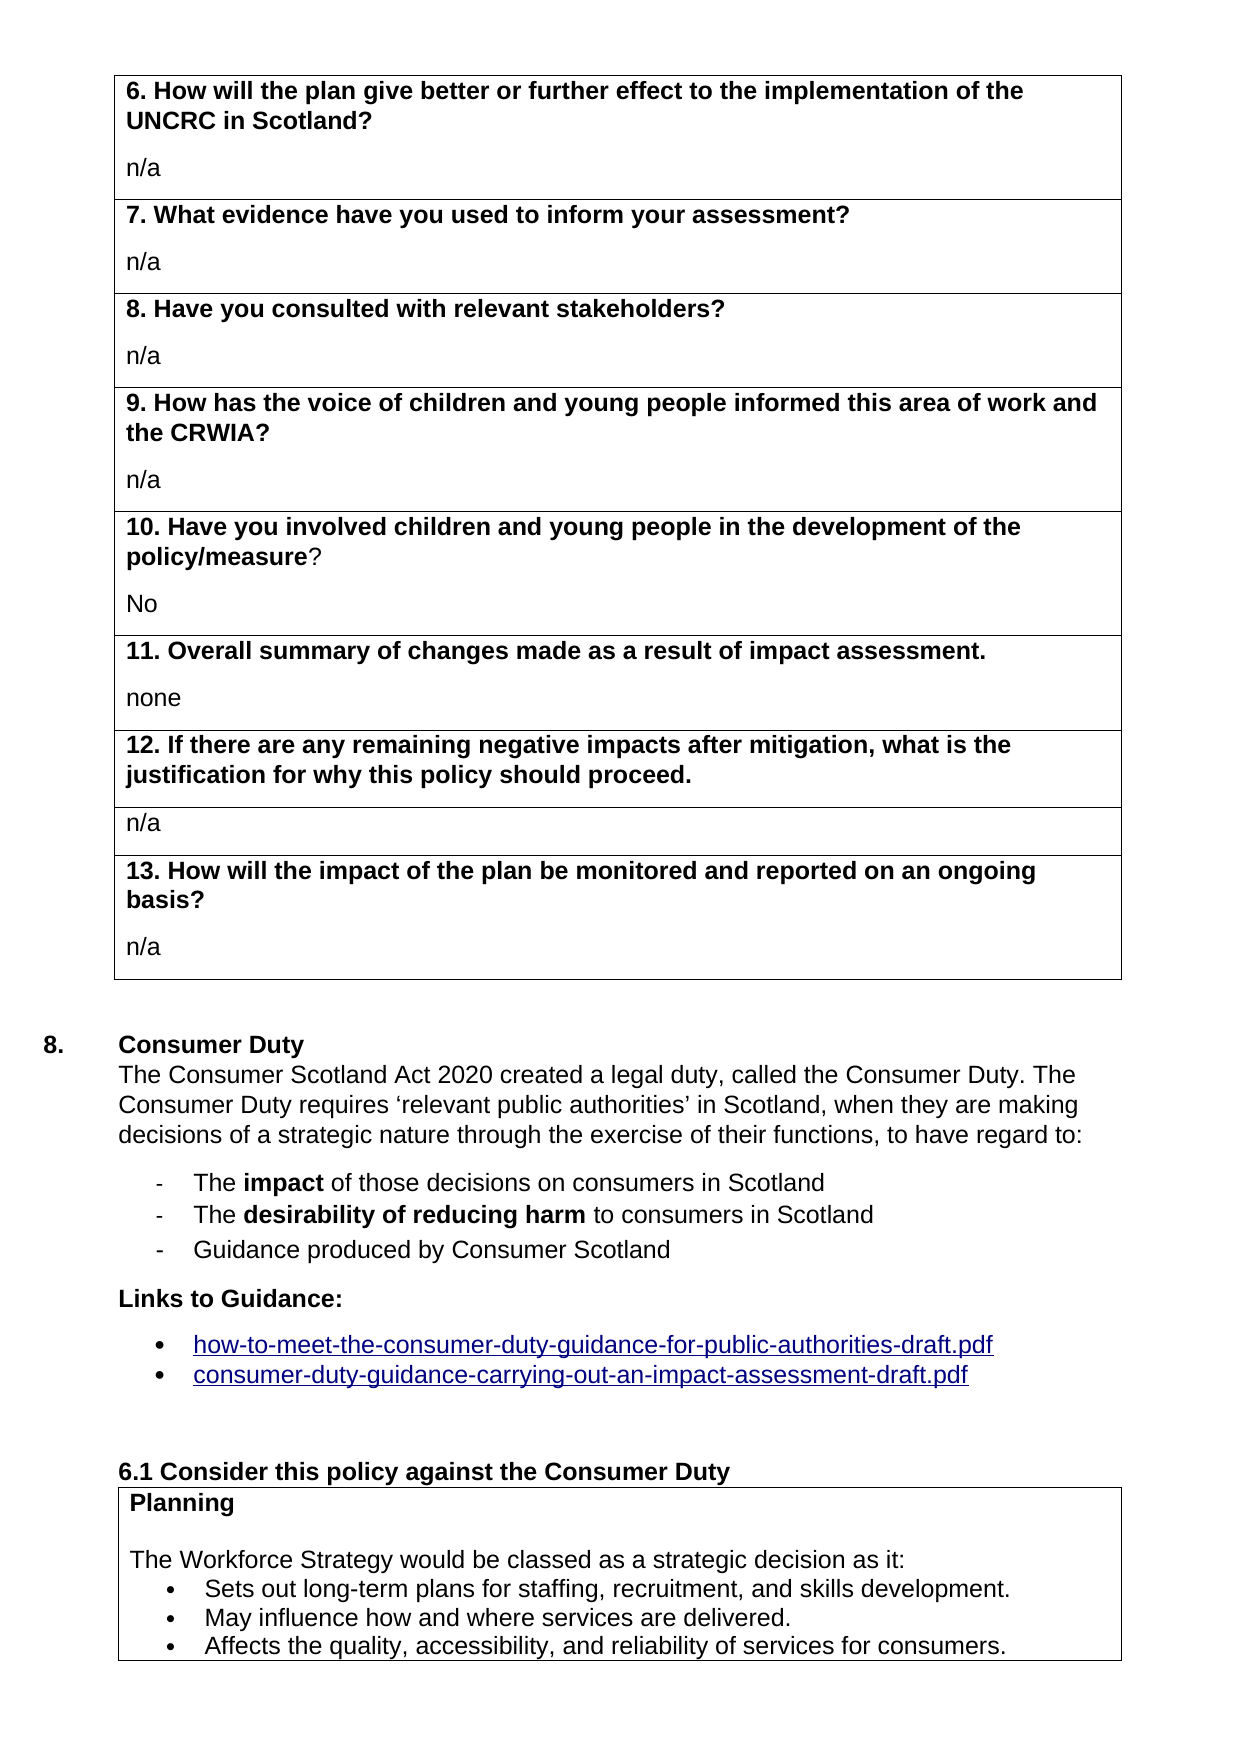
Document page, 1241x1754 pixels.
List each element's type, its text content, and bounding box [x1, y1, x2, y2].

table_cell n/a [115, 808, 1121, 854]
table_cell 13. How will the impact of the plan be monitored and reported on an ongoing basis? n/a [115, 856, 1121, 979]
table_cell 8. Have you consulted with relevant stakeholders? n/a [115, 294, 1121, 387]
text Links to Guidance: [118, 1284, 1122, 1312]
subtitle Consumer Duty [43, 1030, 1122, 1059]
list The impact of those decisions on consumers in Scotland [156, 1167, 1122, 1198]
table_cell 6. How will the plan give better or further effect to the implementation of the UNCRC in Scotland? n/a [115, 76, 1121, 199]
table_cell 7. What evidence have you used to inform your assessment? n/a [115, 200, 1121, 293]
table_cell 11. Overall summary of changes made as a result of impact assessment. none [115, 636, 1121, 729]
list The desirability of reducing harm to consumers in Scotland [156, 1199, 1122, 1230]
table_cell 12. If there are any remaining negative impacts after mitigation, what is the justification for why this policy should proceed. [115, 731, 1121, 807]
table_cell 10. Have you involved children and young people in the development of the policy/measure? No [115, 512, 1121, 635]
list how-to-meet-the-consumer-duty-guidance-for-public-authorities-draft.pdf [156, 1330, 1122, 1359]
table_cell 9. How has the voice of children and young people informed this area of work and the CRWIA? n/a [115, 388, 1121, 511]
list Guidance produced by Consumer Scotland [156, 1232, 1122, 1266]
table_header Planning The Workforce Strategy would be classed as a strategic decision as it: Sets out long-term plans for staffing, recruitment, and skills development. May influence how and where services are delivered. Affects the quality, accessibility, and reliability of services for consumers. [119, 1488, 1121, 1660]
list consumer-duty-guidance-carrying-out-an-impact-assessment-draft.pdf [156, 1360, 1122, 1389]
text The Consumer Scotland Act 2020 created a legal duty, called the Consumer Duty. The Consumer Duty requires ‘relevant public authorities’ in Scotland, when they are making decisions of a strategic nature through the exercise of their functions, to have regard to: [118, 1060, 1122, 1149]
subtitle 6.1 Consider this policy against the Consumer Duty [118, 1457, 1122, 1485]
